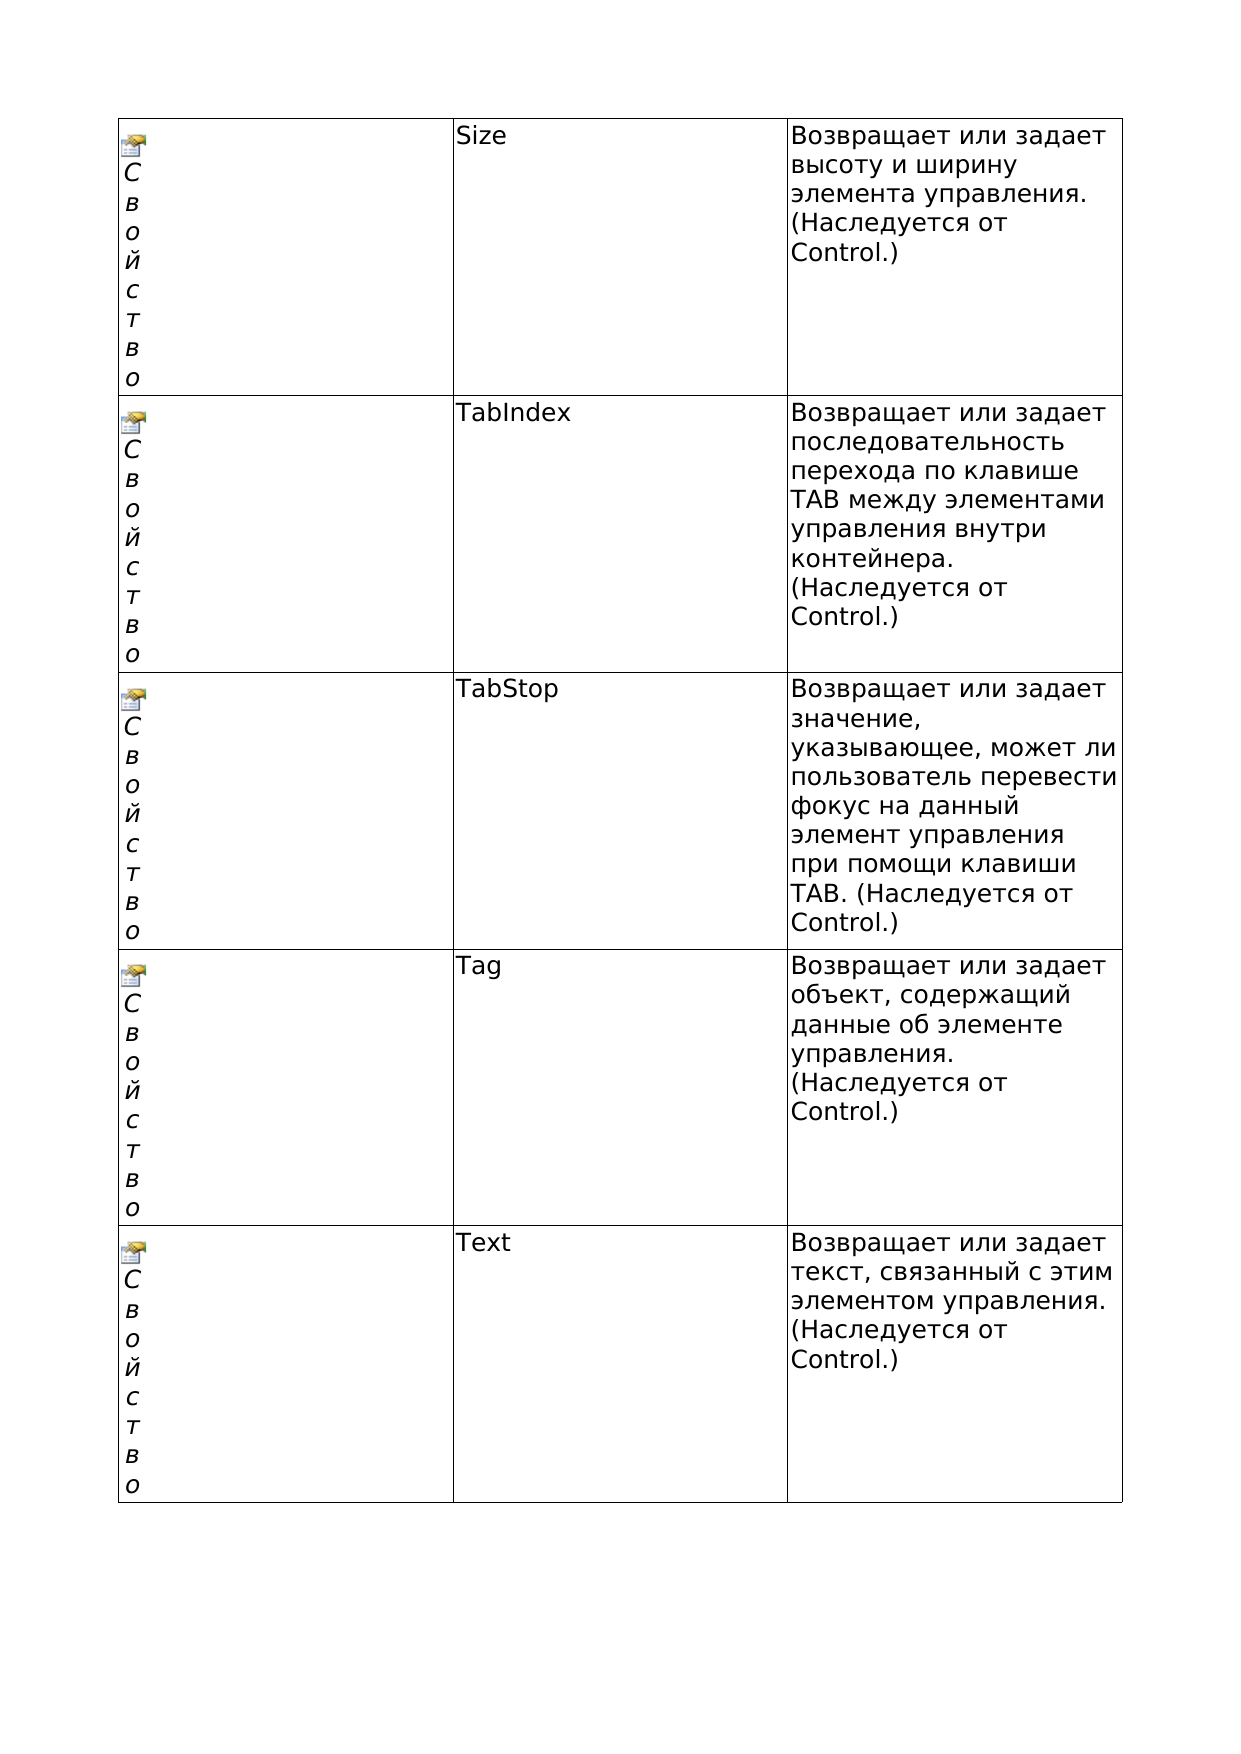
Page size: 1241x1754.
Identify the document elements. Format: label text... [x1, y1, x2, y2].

picture [121, 410, 147, 436]
table_cell Возвращает или задает объект, содержащий данные об элементе управления. (Наследуется от Control.) [788, 950, 1122, 1225]
picture [121, 963, 147, 989]
picture [121, 1240, 147, 1266]
table_cell [119, 396, 453, 672]
table_cell [119, 673, 453, 948]
table_cell Возвращает или задает последовательность перехода по клавише TAB между элементами управления внутри контейнера. (Наследуется от Control.) [788, 396, 1122, 672]
picture [121, 133, 147, 159]
table_cell [119, 950, 453, 1225]
table_cell [119, 119, 453, 395]
picture [121, 687, 147, 713]
table_cell Tag [454, 950, 787, 1225]
table_cell TabStop [454, 673, 787, 948]
table_cell Text [454, 1226, 787, 1502]
table_cell Size [454, 119, 787, 395]
table_cell Возвращает или задает текст, связанный с этим элементом управления. (Наследуется от Control.) [788, 1226, 1122, 1502]
table_cell TabIndex [454, 396, 787, 672]
table_cell Возвращает или задает высоту и ширину элемента управления. (Наследуется от Control.) [788, 119, 1122, 395]
table_cell [119, 1226, 453, 1502]
table_cell Возвращает или задает значение, указывающее, может ли пользователь перевести фокус на данный элемент управления при помощи клавиши TAB. (Наследуется от Control.) [788, 673, 1122, 948]
